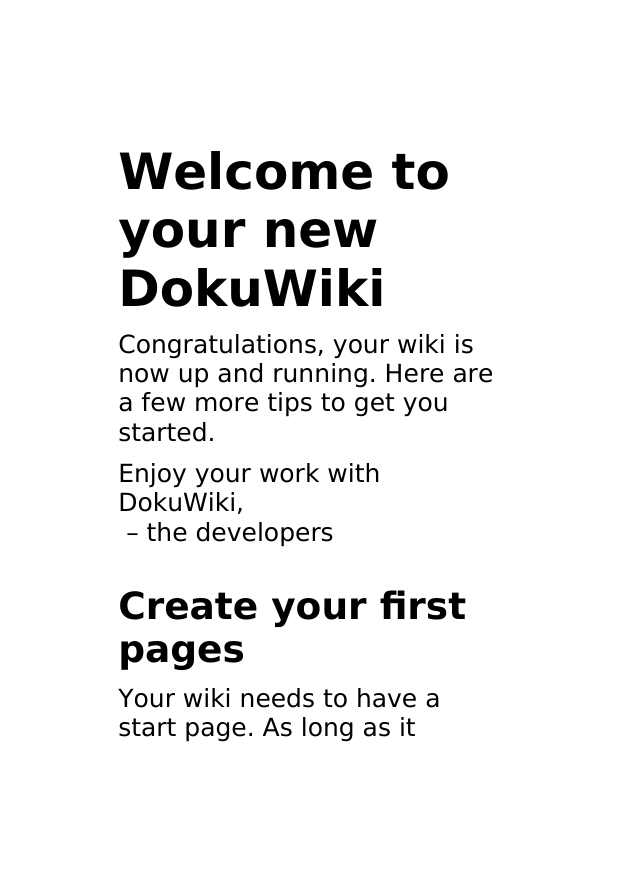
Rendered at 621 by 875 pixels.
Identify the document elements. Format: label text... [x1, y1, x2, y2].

text Enjoy your work with DokuWiki, – the developers [118, 459, 502, 547]
subtitle Create your first pages [118, 584, 502, 672]
text Congratulations, your wiki is now up and running. Here are a few more tips to get you started. [118, 330, 502, 447]
subtitle Welcome to your new DokuWiki [118, 143, 502, 318]
text Your wiki needs to have a start page. As long as it [118, 684, 502, 743]
